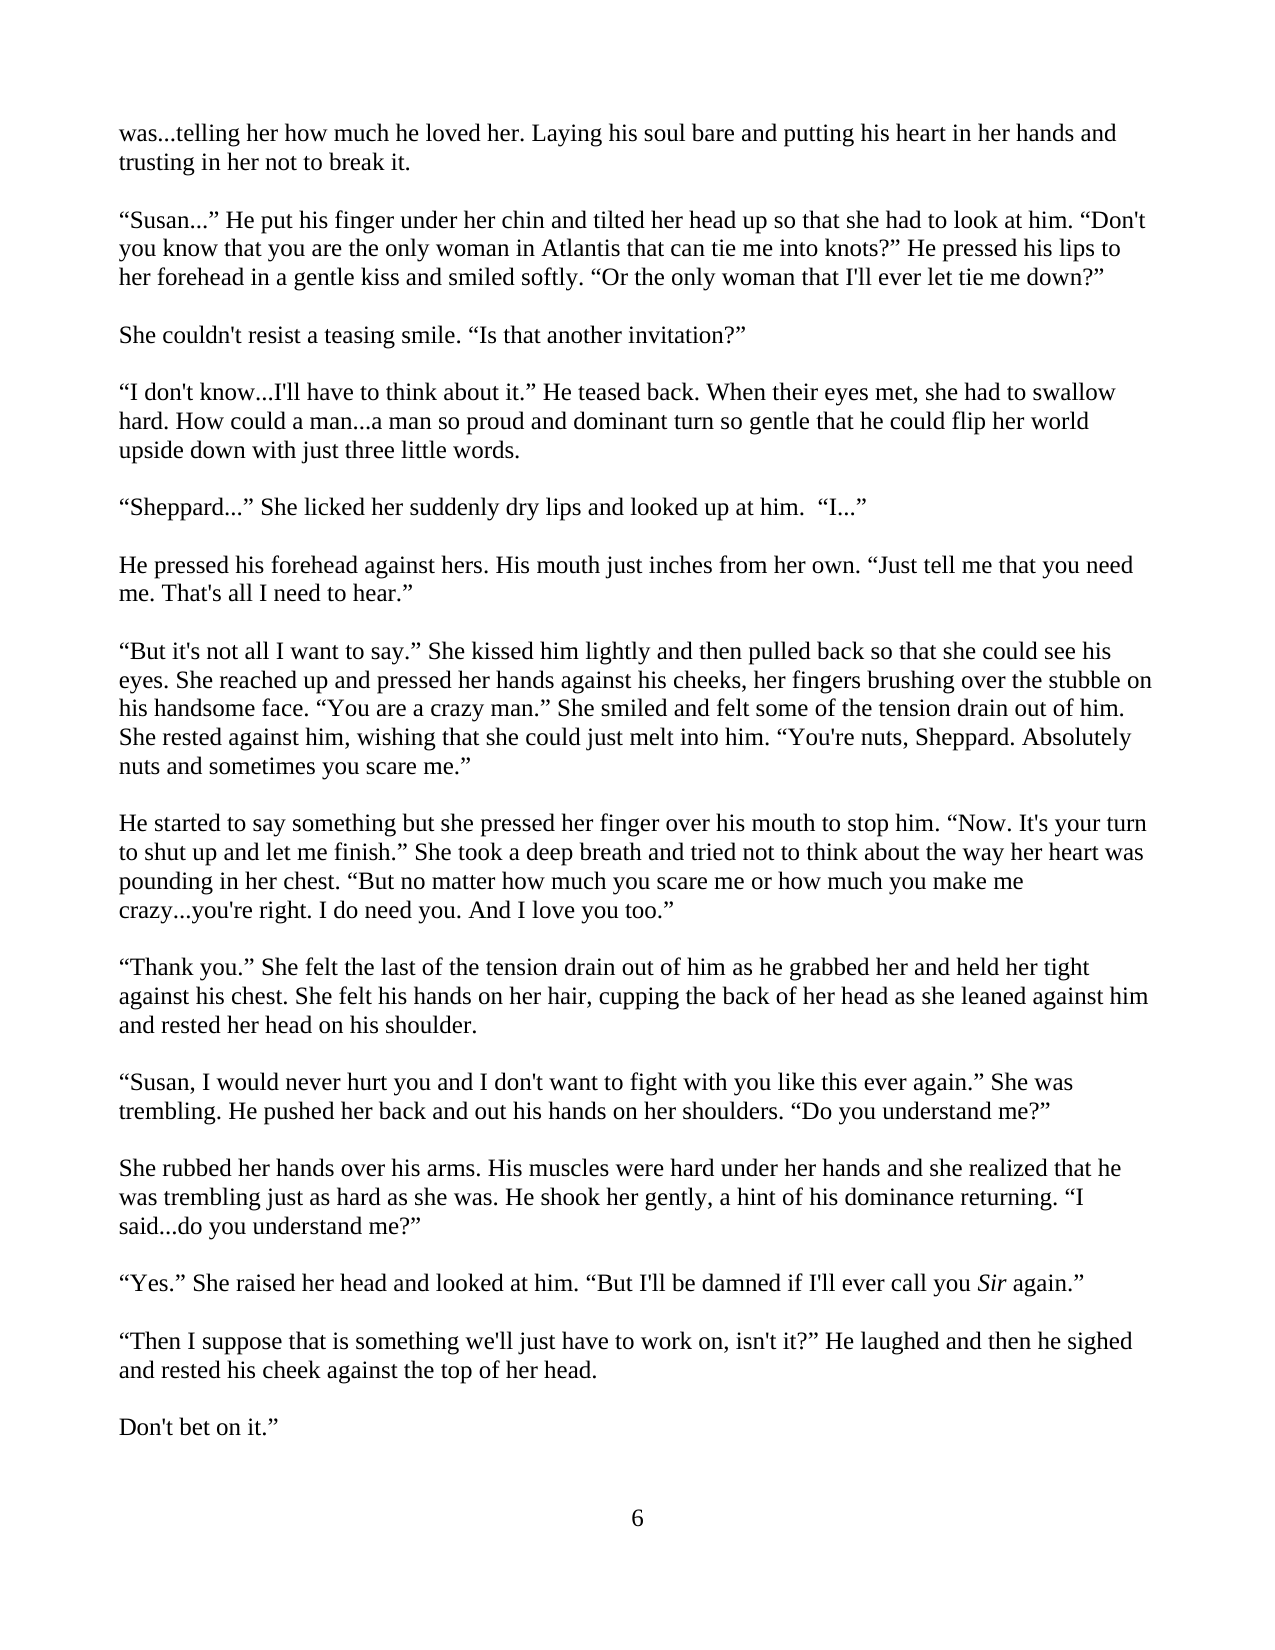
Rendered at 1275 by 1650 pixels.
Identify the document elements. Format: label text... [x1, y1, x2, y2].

text He pressed his forehead against hers. His mouth just inches from her own. “Just tell me that you need me. That's all I need to hear.” [118, 550, 1156, 607]
text He started to say something but she pressed her finger over his mouth to stop him. “Now. It's your turn to shut up and let me finish.” She took a deep breath and tried not to think about the way her heart was pounding in her chest. “But no matter how much you scare me or how much you make me crazy...you're right. I do need you. And I love you too.” [118, 808, 1156, 923]
text was...telling her how much he loved her. Laying his soul bare and putting his heart in her hands and trusting in her not to break it. [118, 118, 1156, 176]
text “Thank you.” She felt the last of the tension drain out of him as he grabbed her and held her tight against his chest. She felt his hands on her hair, cupping the back of her head as she leaned against him and rested her head on his shoulder. [118, 952, 1156, 1038]
text Don't bet on it.” [118, 1412, 1156, 1441]
text “Susan...” He put his finger under her chin and tilted her head up so that she had to look at him. “Don't you know that you are the only woman in Atlantis that can tie me into knots?” He pressed his lips to her forehead in a gentle kiss and smiled softly. “Or the only woman that I'll ever let tie me down?” [118, 205, 1156, 291]
text “Then I suppose that is something we'll just have to work on, isn't it?” He laughed and then he sighed and rested his cheek against the top of her head. [118, 1326, 1156, 1383]
text “Susan, I would never hurt you and I don't want to fight with you like this ever again.” She was trembling. He pushed her back and out his hands on her shoulders. “Do you understand me?” [118, 1067, 1156, 1125]
text “Yes.” She raised her head and looked at him. “But I'll be damned if I'll ever call you Sir again.” [118, 1268, 1156, 1297]
text “I don't know...I'll have to think about it.” He teased back. When their eyes met, she had to swallow hard. How could a man...a man so proud and dominant turn so gentle that he could flip her world upside down with just three little words. [118, 377, 1156, 463]
text “Sheppard...” She licked her suddenly dry lips and looked up at him. “I...” [118, 492, 1156, 521]
text She couldn't resist a teasing smile. “Is that another invitation?” [118, 320, 1156, 348]
text “But it's not all I want to say.” She kissed him lightly and then pulled back so that she could see his eyes. She reached up and pressed her hands against his cheeks, her fingers brushing over the stubble on his handsome face. “You are a crazy man.” She smiled and felt some of the tension drain out of him. She rested against him, wishing that she could just melt into him. “You're nuts, Sheppard. Absolutely nuts and sometimes you scare me.” [118, 636, 1156, 780]
text She rubbed her hands over his arms. His muscles were hard under her hands and she realized that he was trembling just as hard as she was. He shook her gently, a hint of his dominance returning. “I said...do you understand me?” [118, 1153, 1156, 1240]
